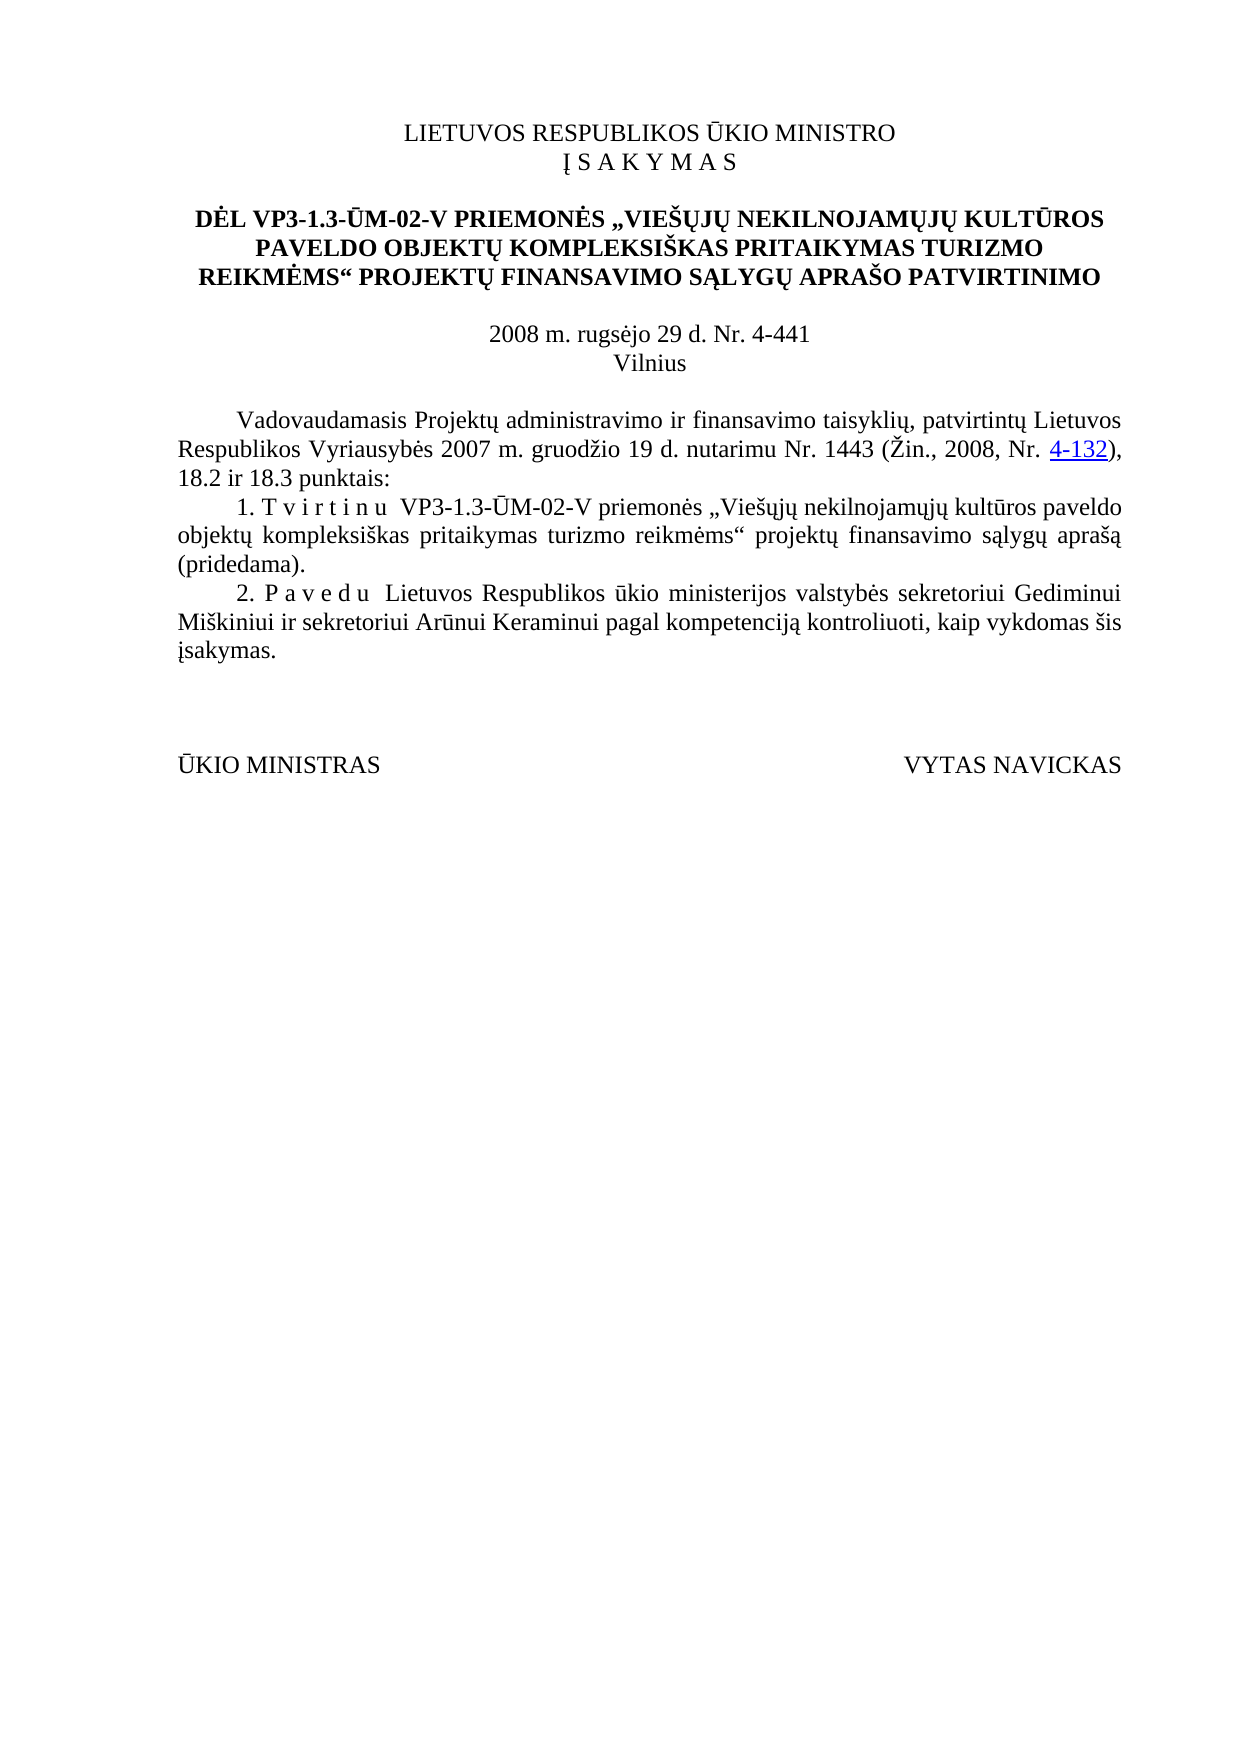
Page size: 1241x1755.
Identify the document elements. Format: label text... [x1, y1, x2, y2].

text ŪKIO MINISTRAS VYTAS NAVICKAS [177, 751, 1122, 779]
text 2008 m. rugsėjo 29 d. Nr. 4-441 [177, 319, 1122, 348]
text Vilnius [177, 348, 1122, 377]
text Vadovaudamasis Projektų administravimo ir finansavimo taisyklių, patvirtintų Lietuvos Respublikos Vyriausybės 2007 m. gruodžio 19 d. nutarimu Nr. 1443 (Žin., 2008, Nr. 4-132), 18.2 ir 18.3 punktais: [177, 406, 1122, 492]
text DĖL VP3-1.3-ŪM-02-V PRIEMONĖS „VIEŠŲJŲ NEKILNOJAMŲJŲ KULTŪROS PAVELDO OBJEKTŲ KOMPLEKSIŠKAS PRITAIKYMAS TURIZMO REIKMĖMS“ PROJEKTŲ FINANSAVIMO SĄLYGŲ APRAŠO PATVIRTINIMO [177, 204, 1122, 291]
text 2. Pavedu Lietuvos Respublikos ūkio ministerijos valstybės sekretoriui Gediminui Miškiniui ir sekretoriui Arūnui Keraminui pagal kompetenciją kontroliuoti, kaip vykdomas šis įsakymas. [177, 578, 1122, 664]
text ĮSAKYMAS [177, 147, 1122, 176]
text 1. Tvirtinu VP3-1.3-ŪM-02-V priemonės „Viešųjų nekilnojamųjų kultūros paveldo objektų kompleksiškas pritaikymas turizmo reikmėms“ projektų finansavimo sąlygų aprašą (pridedama). [177, 492, 1122, 578]
text LIETUVOS RESPUBLIKOS ŪKIO MINISTRO [177, 118, 1122, 147]
